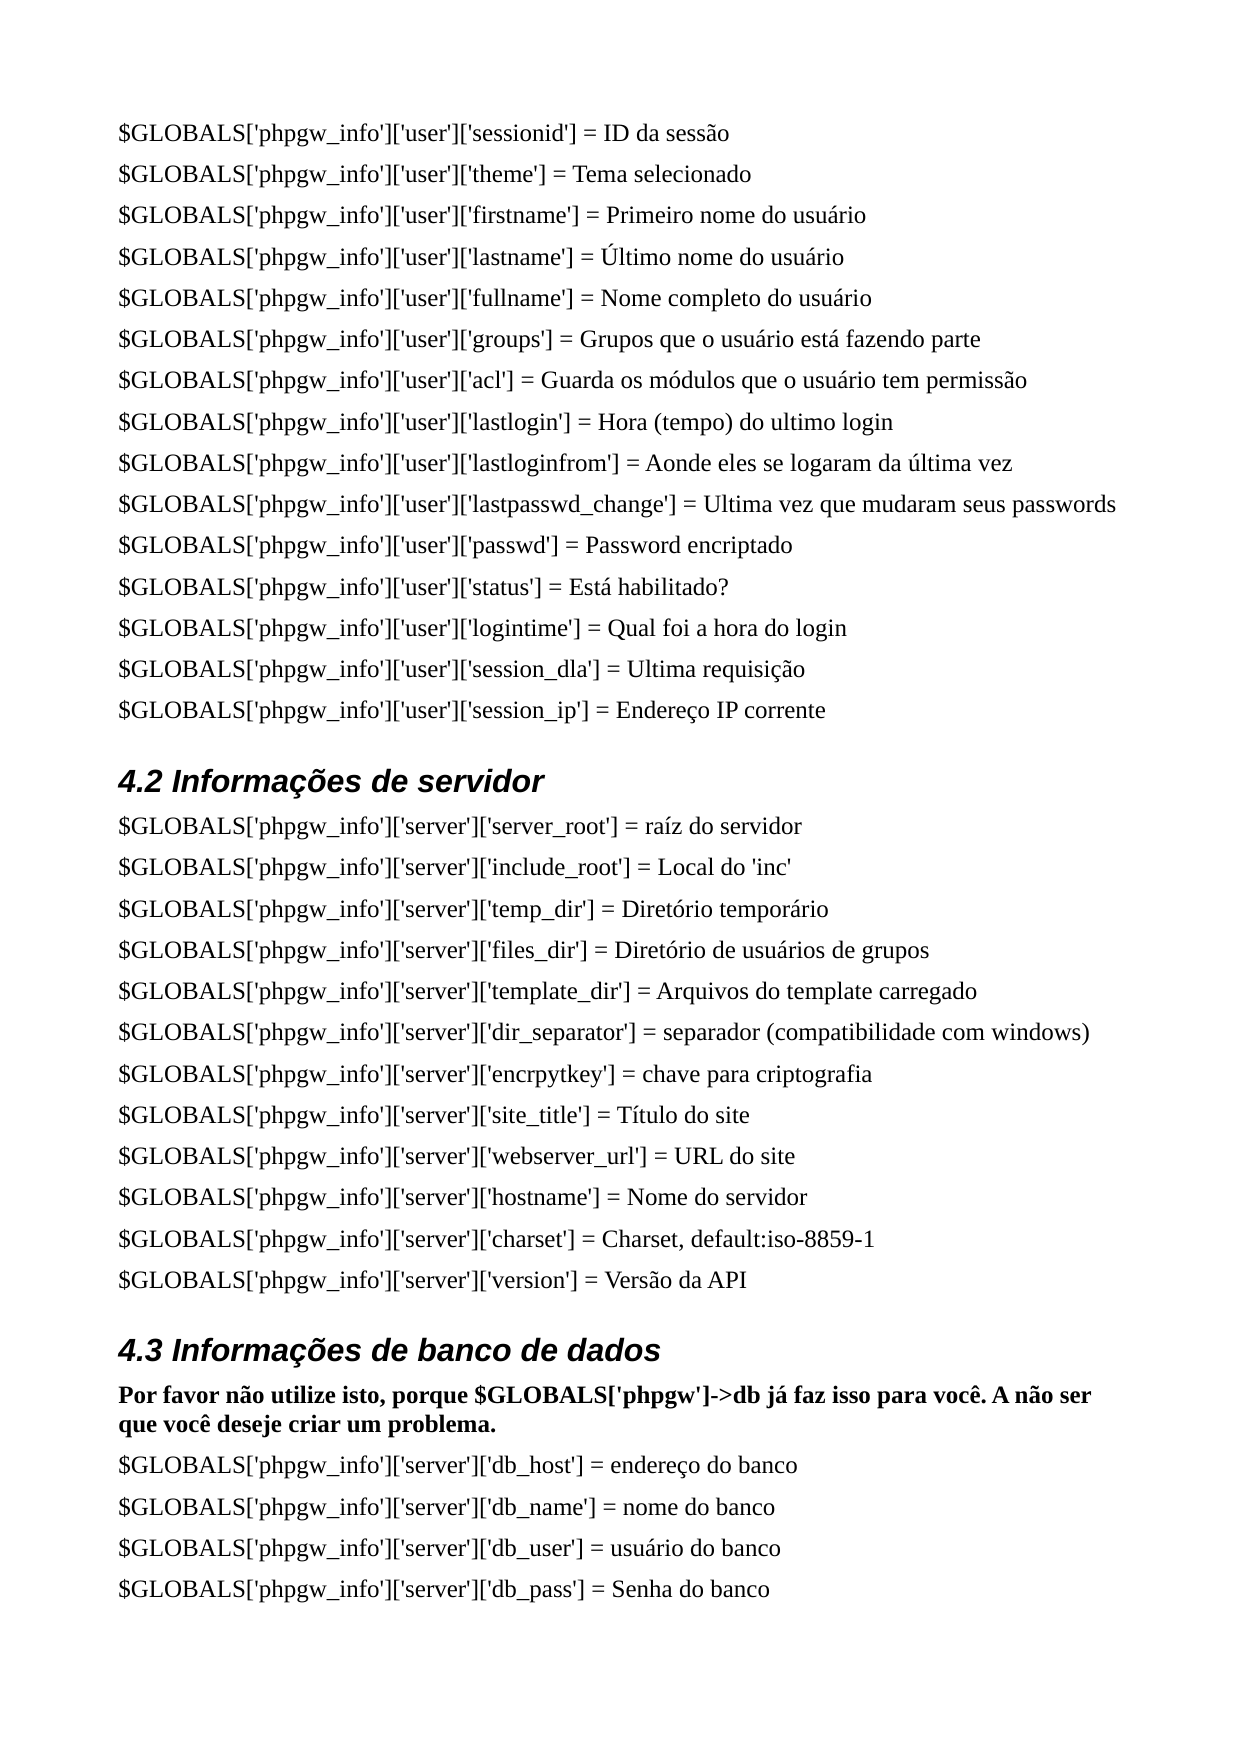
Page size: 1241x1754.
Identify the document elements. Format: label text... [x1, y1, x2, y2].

text $GLOBALS['phpgw_info']['server']['include_root'] = Local do 'inc' [118, 852, 1122, 881]
text $GLOBALS['phpgw_info']['server']['db_name'] = nome do banco [118, 1492, 1122, 1521]
text $GLOBALS['phpgw_info']['server']['server_root'] = raíz do servidor [118, 811, 1122, 840]
text $GLOBALS['phpgw_info']['user']['theme'] = Tema selecionado [118, 159, 1122, 188]
text $GLOBALS['phpgw_info']['server']['files_dir'] = Diretório de usuários de grupos [118, 935, 1122, 964]
text $GLOBALS['phpgw_info']['server']['charset'] = Charset, default:iso-8859-1 [118, 1224, 1122, 1252]
subtitle 4.2 Informações de servidor [118, 762, 1122, 799]
text $GLOBALS['phpgw_info']['server']['db_user'] = usuário do banco [118, 1533, 1122, 1562]
text $GLOBALS['phpgw_info']['server']['template_dir'] = Arquivos do template carregado [118, 976, 1122, 1005]
text $GLOBALS['phpgw_info']['user']['fullname'] = Nome completo do usuário [118, 283, 1122, 312]
text $GLOBALS['phpgw_info']['user']['firstname'] = Primeiro nome do usuário [118, 201, 1122, 229]
text $GLOBALS['phpgw_info']['server']['hostname'] = Nome do servidor [118, 1182, 1122, 1211]
text $GLOBALS['phpgw_info']['server']['db_host'] = endereço do banco [118, 1451, 1122, 1479]
text $GLOBALS['phpgw_info']['server']['dir_separator'] = separador (compatibilidade com windows) [118, 1017, 1122, 1046]
text $GLOBALS['phpgw_info']['user']['passwd'] = Password encriptado [118, 531, 1122, 559]
text $GLOBALS['phpgw_info']['server']['site_title'] = Título do site [118, 1100, 1122, 1129]
text $GLOBALS['phpgw_info']['user']['lastpasswd_change'] = Ultima vez que mudaram seus passwords [118, 489, 1122, 518]
text $GLOBALS['phpgw_info']['user']['status'] = Está habilitado? [118, 572, 1122, 601]
text $GLOBALS['phpgw_info']['user']['lastloginfrom'] = Aonde eles se logaram da última vez [118, 448, 1122, 477]
text $GLOBALS['phpgw_info']['user']['lastname'] = Último nome do usuário [118, 242, 1122, 271]
text $GLOBALS['phpgw_info']['user']['logintime'] = Qual foi a hora do login [118, 613, 1122, 642]
text $GLOBALS['phpgw_info']['server']['temp_dir'] = Diretório temporário [118, 894, 1122, 922]
text $GLOBALS['phpgw_info']['user']['lastlogin'] = Hora (tempo) do ultimo login [118, 407, 1122, 436]
text $GLOBALS['phpgw_info']['user']['session_ip'] = Endereço IP corrente [118, 696, 1122, 724]
text $GLOBALS['phpgw_info']['server']['version'] = Versão da API [118, 1265, 1122, 1294]
text $GLOBALS['phpgw_info']['server']['webserver_url'] = URL do site [118, 1141, 1122, 1170]
text $GLOBALS['phpgw_info']['server']['db_pass'] = Senha do banco [118, 1574, 1122, 1603]
text $GLOBALS['phpgw_info']['server']['encrpytkey'] = chave para criptografia [118, 1059, 1122, 1087]
text $GLOBALS['phpgw_info']['user']['session_dla'] = Ultima requisição [118, 654, 1122, 683]
subtitle 4.3 Informações de banco de dados [118, 1331, 1122, 1368]
text $GLOBALS['phpgw_info']['user']['acl'] = Guarda os módulos que o usuário tem permissão [118, 366, 1122, 394]
text Por favor não utilize isto, porque $GLOBALS['phpgw']->db já faz isso para você. A não ser que você deseje criar um problema. [118, 1381, 1122, 1438]
text $GLOBALS['phpgw_info']['user']['groups'] = Grupos que o usuário está fazendo parte [118, 324, 1122, 353]
text $GLOBALS['phpgw_info']['user']['sessionid'] = ID da sessão [118, 118, 1122, 147]
